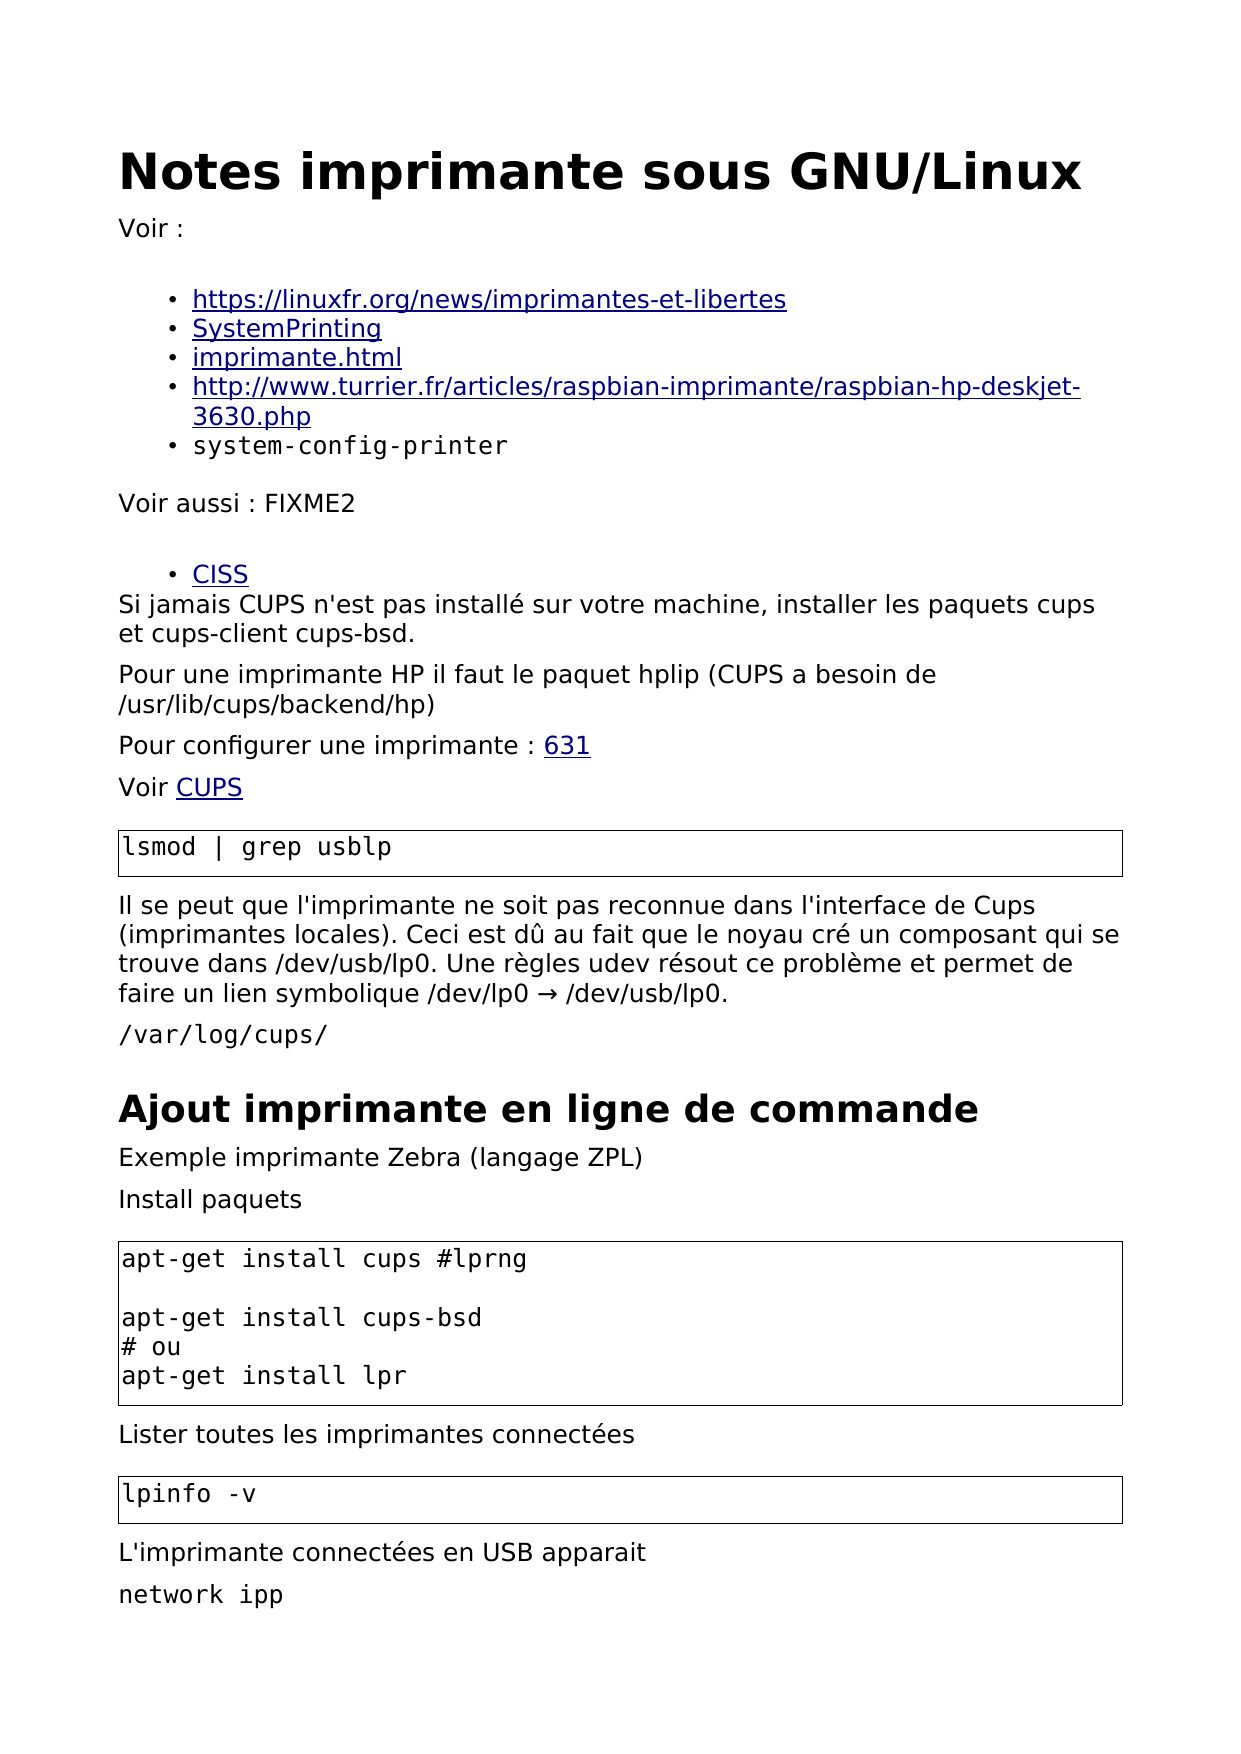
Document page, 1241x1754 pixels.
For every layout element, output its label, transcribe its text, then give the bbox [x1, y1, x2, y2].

text network ipp [118, 1580, 1122, 1609]
text Si jamais CUPS n'est pas installé sur votre machine, installer les paquets cups et cups-client cups-bsd. [118, 590, 1122, 648]
text Il se peut que l'imprimante ne soit pas reconnue dans l'interface de Cups (imprimantes locales). Ceci est dû au fait que le noyau cré un composant qui se trouve dans /dev/usb/lp0. Une règles udev résout ce problème et permet de faire un lien symbolique /dev/lp0 → /dev/usb/lp0. [118, 891, 1122, 1008]
table_header lsmod | grep usblp [119, 831, 1122, 876]
subtitle Notes imprimante sous GNU/Linux [118, 143, 1122, 201]
text Lister toutes les imprimantes connectées [118, 1420, 1122, 1449]
text Voir CUPS [118, 773, 1122, 802]
text L'imprimante connectées en USB apparait [118, 1538, 1122, 1567]
text Exemple imprimante Zebra (langage ZPL) [118, 1143, 1122, 1172]
table_header apt-get install cups #lprng apt-get install cups-bsd # ou apt-get install lpr [119, 1242, 1122, 1405]
table_header lpinfo -v [119, 1477, 1122, 1523]
text Voir : [118, 214, 1122, 243]
list SystemPrinting [177, 314, 1122, 343]
list http://www.turrier.fr/articles/raspbian-imprimante/raspbian-hp-deskjet-3630.php [177, 372, 1122, 431]
text Pour configurer une imprimante : 631 [118, 731, 1122, 761]
text /var/log/cups/ [118, 1021, 1122, 1050]
text Voir aussi : FIXME2 [118, 489, 1122, 519]
list CISS [177, 561, 1122, 590]
text Install paquets [118, 1185, 1122, 1214]
subtitle Ajout imprimante en ligne de commande [118, 1087, 1122, 1131]
text Pour une imprimante HP il faut le paquet hplip (CUPS a besoin de /usr/lib/cups/backend/hp) [118, 661, 1122, 719]
list imprimante.html [177, 343, 1122, 372]
list system-config-printer [177, 431, 1122, 460]
list https://linuxfr.org/news/imprimantes-et-libertes [177, 285, 1122, 314]
